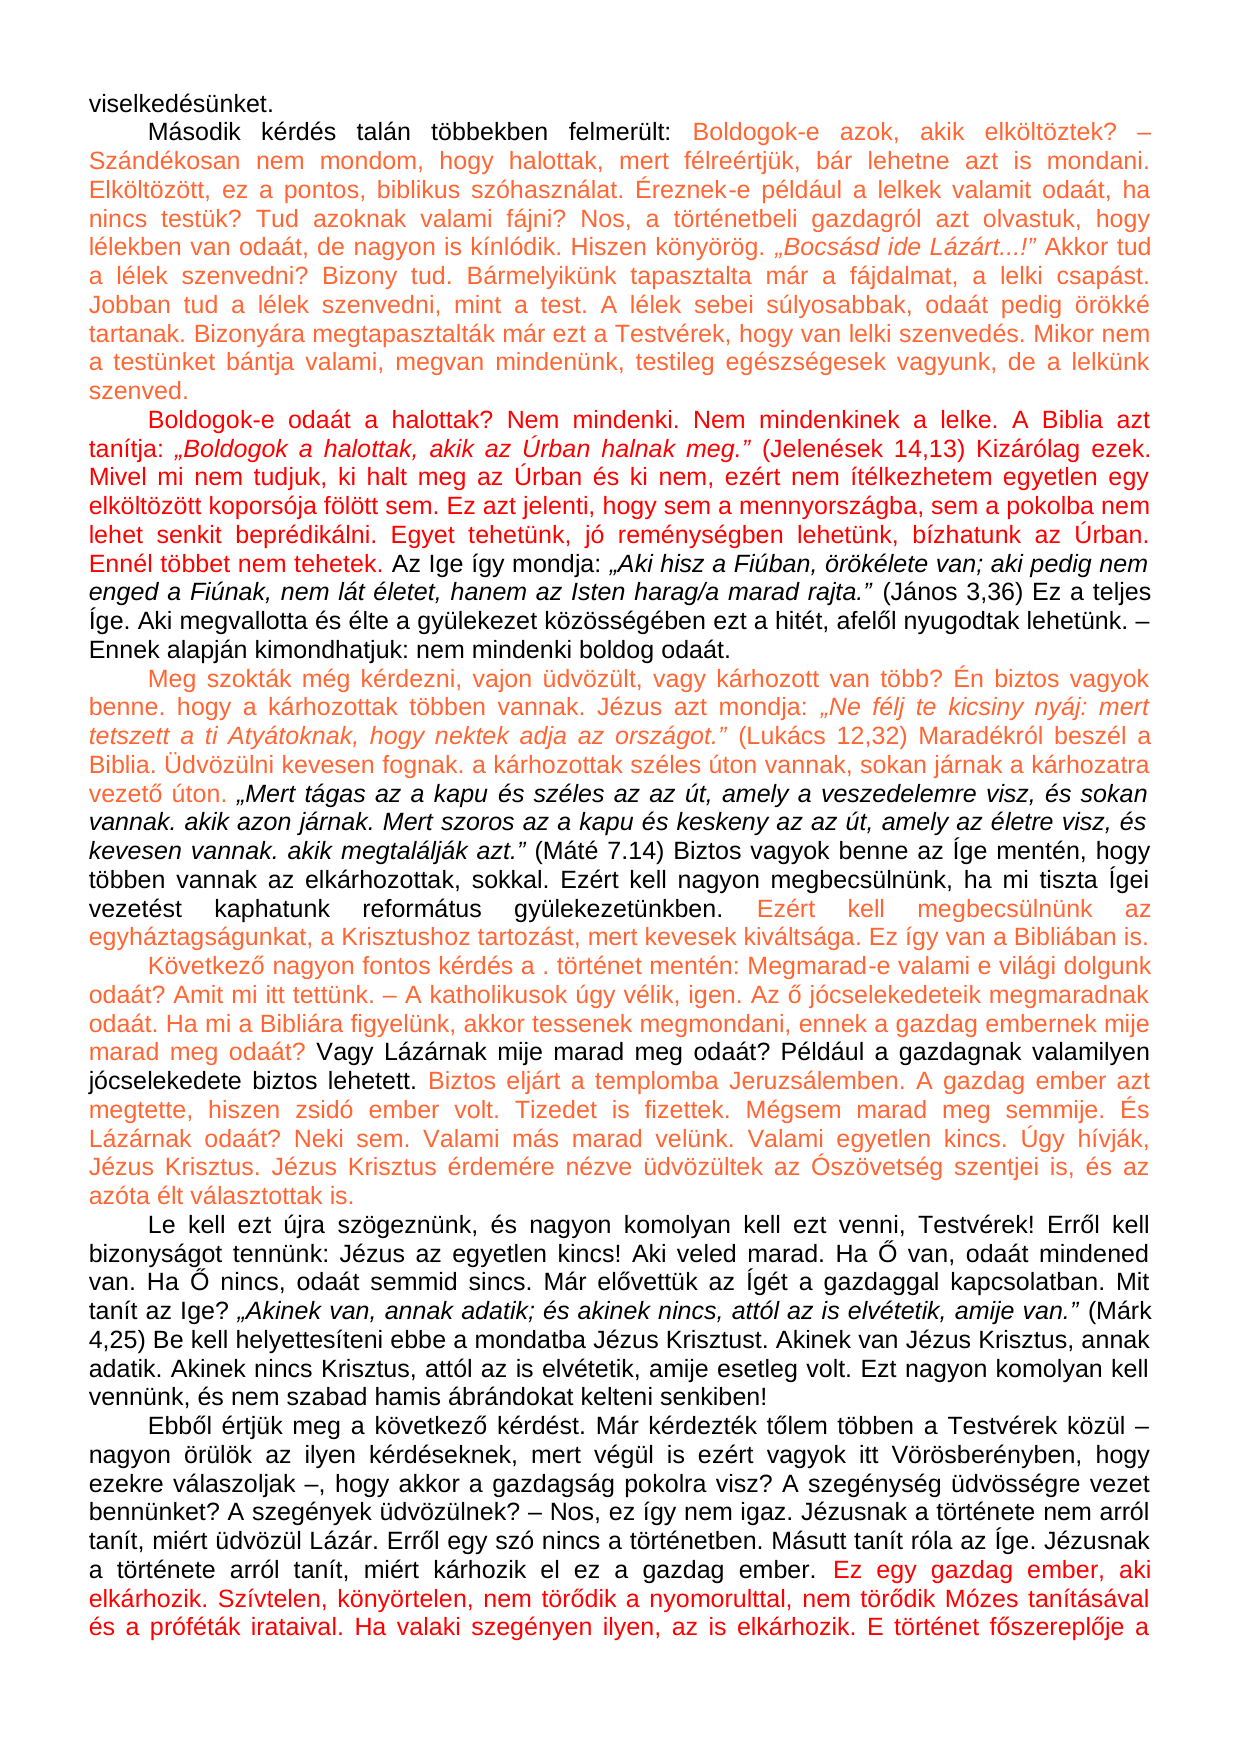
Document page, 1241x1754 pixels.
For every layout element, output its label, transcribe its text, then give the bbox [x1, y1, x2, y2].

text Le kell ezt újra szögeznünk, és nagyon komolyan kell ezt venni, Testvérek! Erről kell bizonyságot tennünk: Jézus az egyetlen kincs! Aki veled marad. Ha Ő van, odaát mindened van. Ha Ő nincs, odaát semmid sincs. Már elővettük az Ígét a gazdaggal kapcsolatban. Mit tanít az Ige? „Akinek van, annak adatik; és akinek nincs, attól az is elvétetik, amije van.” (Márk 4,25) Be kell helyettesíteni ebbe a mondatba Jézus Krisztust. Akinek van Jézus Krisztus, annak adatik. Akinek nincs Krisztus, attól az is elvétetik, amije esetleg volt. Ezt nagyon komolyan kell vennünk, és nem szabad hamis ábrándokat kelteni senkiben! [88, 1210, 1152, 1411]
text viselkedésünket. [88, 88, 1152, 117]
text Boldogok‑e odaát a halottak? Nem mindenki. Nem mindenkinek a lelke. A Biblia azt tanítja: „Boldogok a halottak, akik az Úrban halnak meg.” (Jelenések 14,13) Kizárólag ezek. Mivel mi nem tudjuk, ki halt meg az Úrban és ki nem, ezért nem ítélkezhetem egyetlen egy elköltözött koporsója fölött sem. Ez azt jelenti, hogy sem a mennyországba, sem a pokolba nem lehet senkit beprédikálni. Egyet tehetünk, jó reménységben lehetünk, bízhatunk az Úrban. Ennél többet nem tehetek. Az Ige így mondja: „Aki hisz a Fiúban, örökélete van; aki pedig nem enged a Fiúnak, nem lát életet, hanem az Isten harag/a marad rajta.” (János 3,36) Ez a teljes Íge. Aki megvallotta és élte a gyülekezet közösségében ezt a hitét, afelől nyugodtak lehetünk. – Ennek alapján kimondhatjuk: nem mindenki boldog odaát. [88, 405, 1152, 663]
text Meg szokták még kérdezni, vajon üdvözült, vagy kárhozott van több? Én biztos vagyok benne. hogy a kárhozottak többen vannak. Jézus azt mondja: „Ne félj te kicsiny nyáj: mert tetszett a ti Atyátoknak, hogy nektek adja az országot.” (Lukács 12,32) Maradékról beszél a Biblia. Üdvözülni kevesen fognak. a kárhozottak széles úton vannak, sokan járnak a kárhozatra vezető úton. „Mert tágas az a kapu és széles az az út, amely a veszedelemre visz, és sokan vannak. akik azon járnak. Mert szoros az a kapu és keskeny az az út, amely az életre visz, és kevesen vannak. akik megtalálják azt.” (Máté 7.14) Biztos vagyok benne az Íge mentén, hogy többen vannak az elkárhozottak, sokkal. Ezért kell nagyon megbecsülnünk, ha mi tiszta Ígei vezetést kaphatunk református gyülekezetünkben. Ezért kell megbecsülnünk az egyháztagságunkat, a Krisztushoz tartozást, mert kevesek kiváltsága. Ez így van a Bibliában is. [88, 663, 1152, 951]
text Második kérdés talán többekben felmerült: Boldogok‑e azok, akik elköltöztek? – Szándékosan nem mondom, hogy halottak, mert félreértjük, bár lehetne azt is mondani. Elköltözött, ez a pontos, biblikus szóhasználat. Éreznek‑e például a lelkek valamit odaát, ha nincs testük? Tud azoknak valami fájni? Nos, a történetbeli gazdagról azt olvastuk, hogy lélekben van odaát, de nagyon is kínlódik. Hiszen könyörög. „Bocsásd ide Lázárt...!” Akkor tud a lélek szenvedni? Bizony tud. Bármelyikünk tapasztalta már a fájdalmat, a lelki csapást. Jobban tud a lélek szenvedni, mint a test. A lélek sebei súlyosabbak, odaát pedig örökké tartanak. Bizonyára megtapasztalták már ezt a Testvérek, hogy van lelki szenvedés. Mikor nem a testünket bántja valami, megvan mindenünk, testileg egészségesek vagyunk, de a lelkünk szenved. [88, 117, 1152, 405]
text Következő nagyon fontos kérdés a . történet mentén: Megmarad‑e valami e világi dolgunk odaát? Amit mi itt tettünk. – A katholikusok úgy vélik, igen. Az ő jócselekedeteik megmaradnak odaát. Ha mi a Bibliára figyelünk, akkor tessenek megmondani, ennek a gazdag embernek mije marad meg odaát? Vagy Lázárnak mije marad meg odaát? Például a gazdagnak valamilyen jócselekedete biztos lehetett. Biztos eljárt a templomba Jeruzsálemben. A gazdag ember azt megtette, hiszen zsidó ember volt. Tizedet is fizettek. Mégsem marad meg semmije. És Lázárnak odaát? Neki sem. Valami más marad velünk. Valami egyetlen kincs. Úgy hívják, Jézus Krisztus. Jézus Krisztus érdemére nézve üdvözültek az Ószövetség szentjei is, és az azóta élt választottak is. [88, 951, 1152, 1210]
text Ebből értjük meg a következő kérdést. Már kérdezték tőlem többen a Testvérek közül – nagyon örülök az ilyen kérdéseknek, mert végül is ezért vagyok itt Vörösberényben, hogy ezekre válaszoljak –, hogy akkor a gazdagság pokolra visz? A szegénység üdvösségre vezet bennünket? A szegények üdvözülnek? – Nos, ez így nem igaz. Jézusnak a története nem arról tanít, miért üdvözül Lázár. Erről egy szó nincs a történetben. Másutt tanít róla az Íge. Jézusnak a története arról tanít, miért kárhozik el ez a gazdag ember. Ez egy gazdag ember, aki elkárhozik. Szívtelen, könyörtelen, nem törődik a nyomorulttal, nem törődik Mózes tanításával és a próféták irataival. Ha valaki szegényen ilyen, az is elkárhozik. E történet főszereplője a [88, 1411, 1152, 1641]
